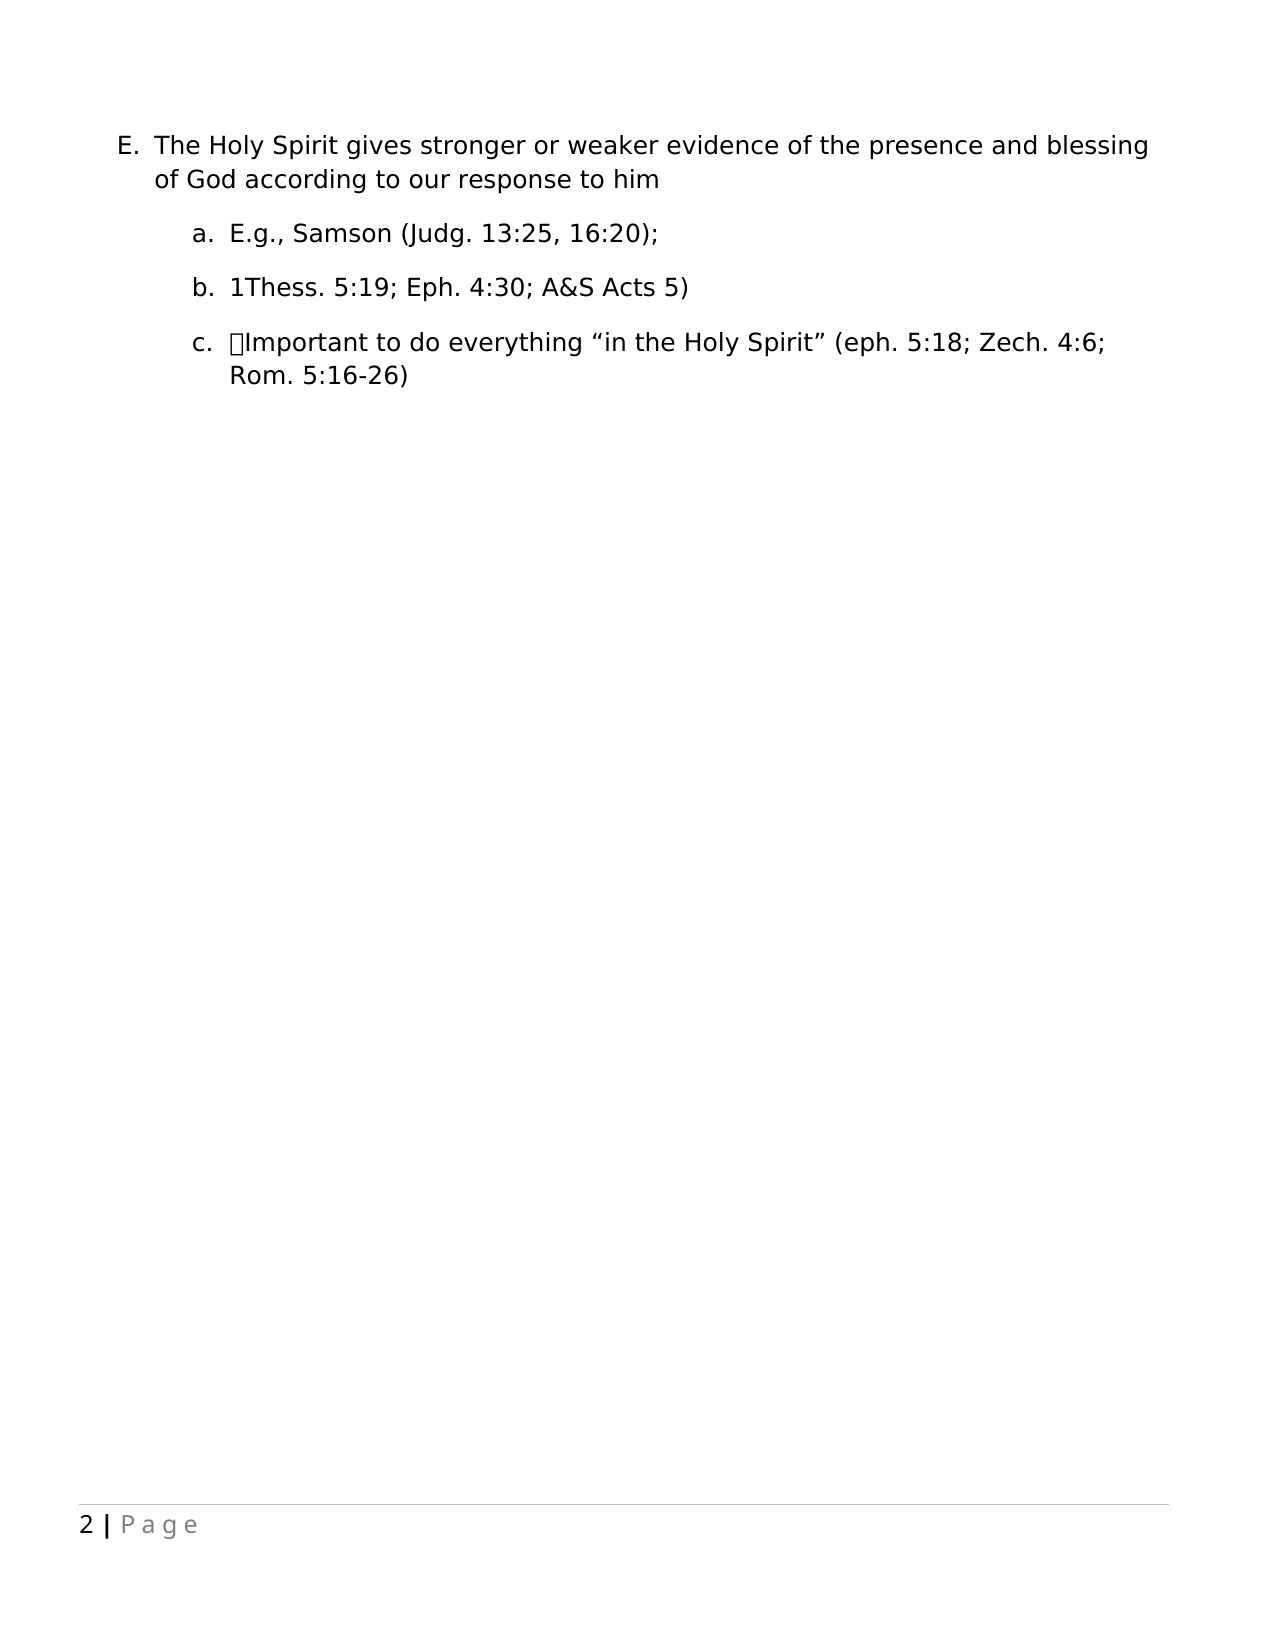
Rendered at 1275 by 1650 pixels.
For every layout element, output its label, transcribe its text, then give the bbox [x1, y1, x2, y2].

list 1Thess. 5:19; Eph. 4:30; A&S Acts 5) [192, 273, 1169, 303]
list Important to do everything “in the Holy Spirit” (eph. 5:18; Zech. 4:6; Rom. 5:16-26) [192, 328, 1169, 424]
list E.g., Samson (Judg. 13:25, 16:20); [192, 219, 1169, 248]
list The Holy Spirit gives stronger or weaker evidence of the presence and blessing of God according to our response to him [117, 131, 1169, 194]
